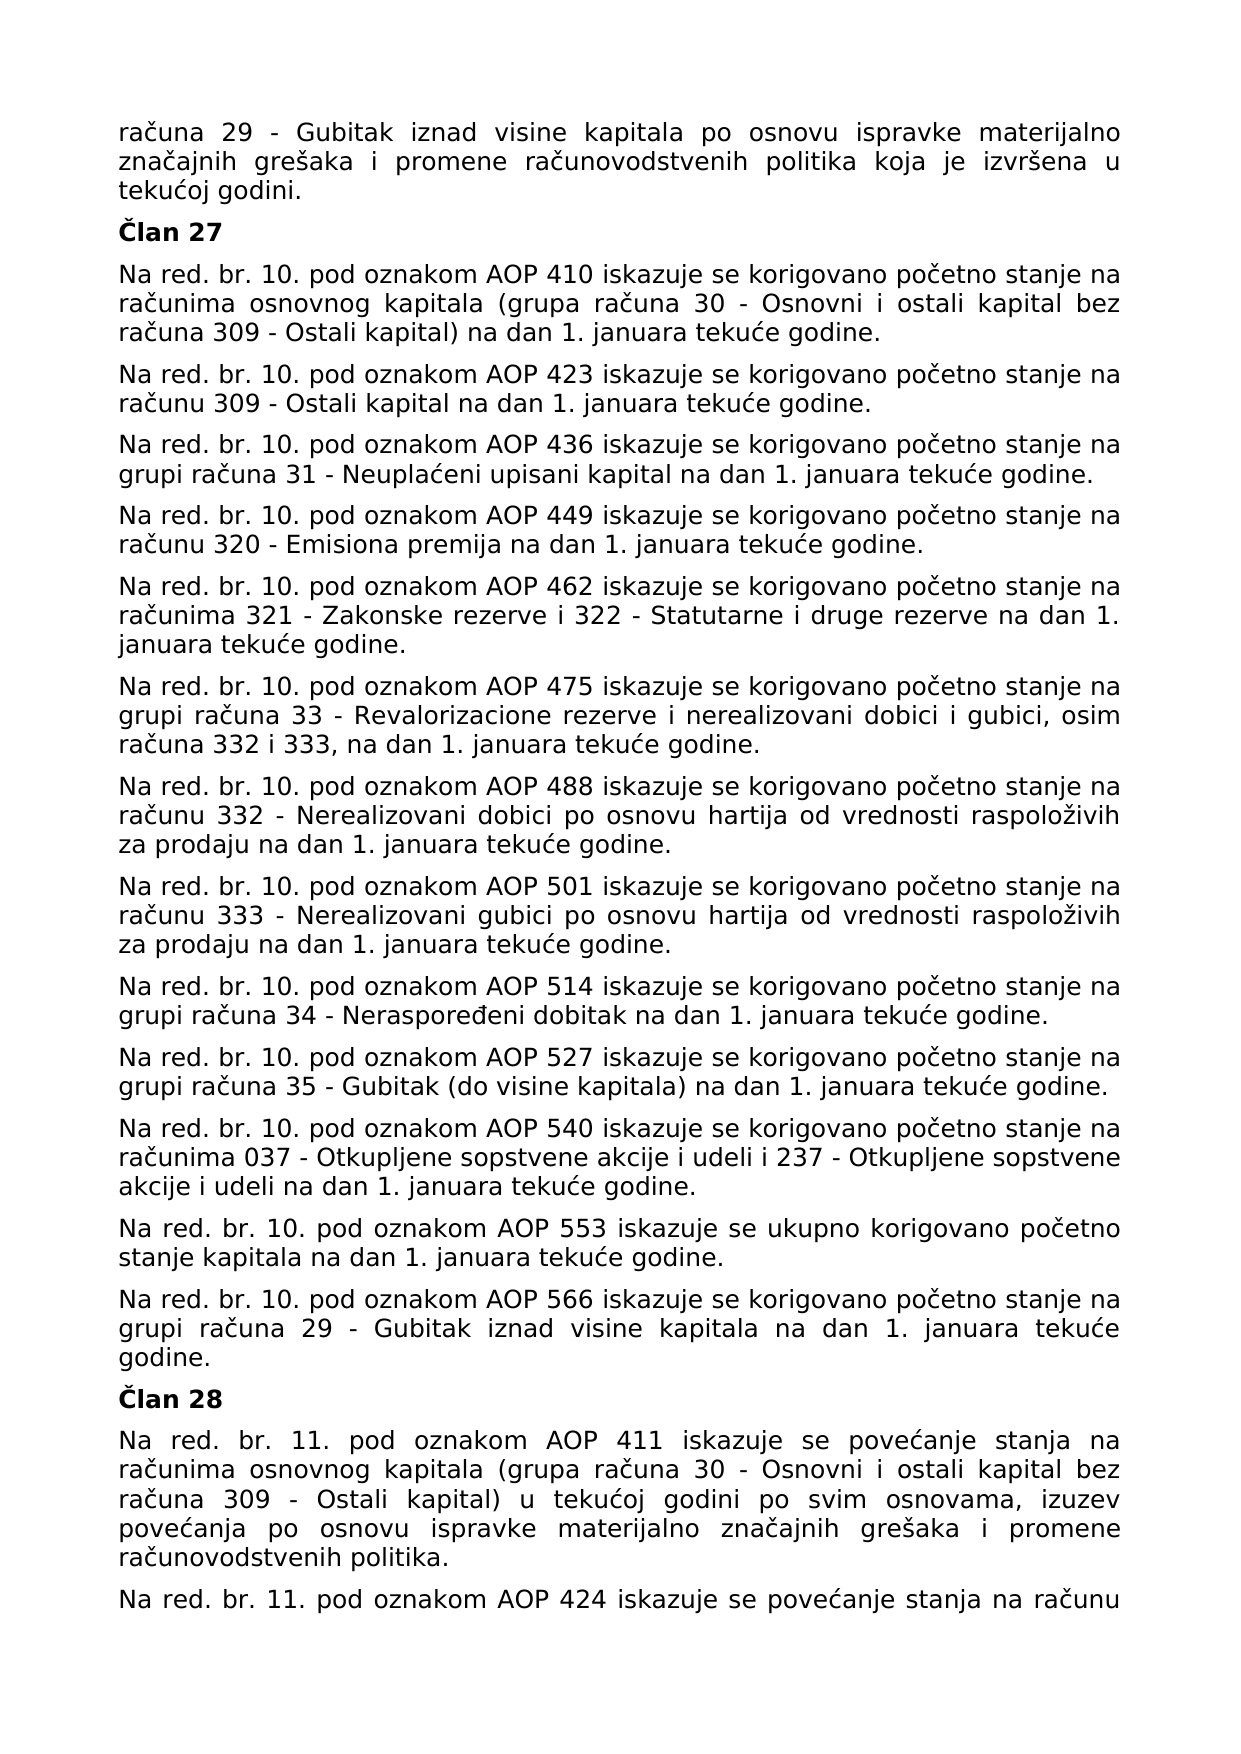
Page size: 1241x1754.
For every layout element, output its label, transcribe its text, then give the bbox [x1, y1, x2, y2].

text Na red. br. 10. pod oznakom AOP 488 iskazuje se korigovano početno stanje na računu 332 - Nerealizovani dobici po osnovu hartija od vrednosti raspoloživih za prodaju na dan 1. januara tekuće godine. [118, 772, 1122, 860]
text Na red. br. 10. pod oznakom AOP 462 iskazuje se korigovano početno stanje na računima 321 - Zakonske rezerve i 322 - Statutarne i druge rezerve na dan 1. januara tekuće godine. [118, 572, 1122, 660]
text Na red. br. 10. pod oznakom AOP 410 iskazuje se korigovano početno stanje na računima osnovnog kapitala (grupa računa 30 - Osnovni i ostali kapital bez računa 309 - Ostali kapital) na dan 1. januara tekuće godine. [118, 260, 1122, 347]
text računa 29 - Gubitak iznad visine kapitala po osnovu ispravke materijalno značajnih grešaka i promene računovodstvenih politika koja je izvršena u tekućoj godini. [118, 118, 1122, 206]
text Na red. br. 10. pod oznakom AOP 501 iskazuje se korigovano početno stanje na računu 333 - Nerealizovani gubici po osnovu hartija od vrednosti raspoloživih za prodaju na dan 1. januara tekuće godine. [118, 872, 1122, 960]
text Član 28 [118, 1385, 1122, 1414]
text Na red. br. 10. pod oznakom AOP 514 iskazuje se korigovano početno stanje na grupi računa 34 - Neraspoređeni dobitak na dan 1. januara tekuće godine. [118, 972, 1122, 1031]
text Član 27 [118, 218, 1122, 247]
text Na red. br. 10. pod oznakom AOP 566 iskazuje se korigovano početno stanje na grupi računa 29 - Gubitak iznad visine kapitala na dan 1. januara tekuće godine. [118, 1285, 1122, 1372]
text Na red. br. 11. pod oznakom AOP 411 iskazuje se povećanje stanja na računima osnovnog kapitala (grupa računa 30 - Osnovni i ostali kapital bez računa 309 - Ostali kapital) u tekućoj godini po svim osnovama, izuzev povećanja po osnovu ispravke materijalno značajnih grešaka i promene računovodstvenih politika. [118, 1426, 1122, 1572]
text Na red. br. 11. pod oznakom AOP 424 iskazuje se povećanje stanja na računu [118, 1585, 1122, 1614]
text Na red. br. 10. pod oznakom AOP 527 iskazuje se korigovano početno stanje na grupi računa 35 - Gubitak (do visine kapitala) na dan 1. januara tekuće godine. [118, 1043, 1122, 1101]
text Na red. br. 10. pod oznakom AOP 540 iskazuje se korigovano početno stanje na računima 037 - Otkupljene sopstvene akcije i udeli i 237 - Otkupljene sopstvene akcije i udeli na dan 1. januara tekuće godine. [118, 1114, 1122, 1201]
text Na red. br. 10. pod oznakom AOP 436 iskazuje se korigovano početno stanje na grupi računa 31 - Neuplaćeni upisani kapital na dan 1. januara tekuće godine. [118, 431, 1122, 489]
text Na red. br. 10. pod oznakom AOP 553 iskazuje se ukupno korigovano početno stanje kapitala na dan 1. januara tekuće godine. [118, 1214, 1122, 1272]
text Na red. br. 10. pod oznakom AOP 423 iskazuje se korigovano početno stanje na računu 309 - Ostali kapital na dan 1. januara tekuće godine. [118, 360, 1122, 418]
text Na red. br. 10. pod oznakom AOP 475 iskazuje se korigovano početno stanje na grupi računa 33 - Revalorizacione rezerve i nerealizovani dobici i gubici, osim računa 332 i 333, na dan 1. januara tekuće godine. [118, 672, 1122, 760]
text Na red. br. 10. pod oznakom AOP 449 iskazuje se korigovano početno stanje na računu 320 - Emisiona premija na dan 1. januara tekuće godine. [118, 501, 1122, 560]
